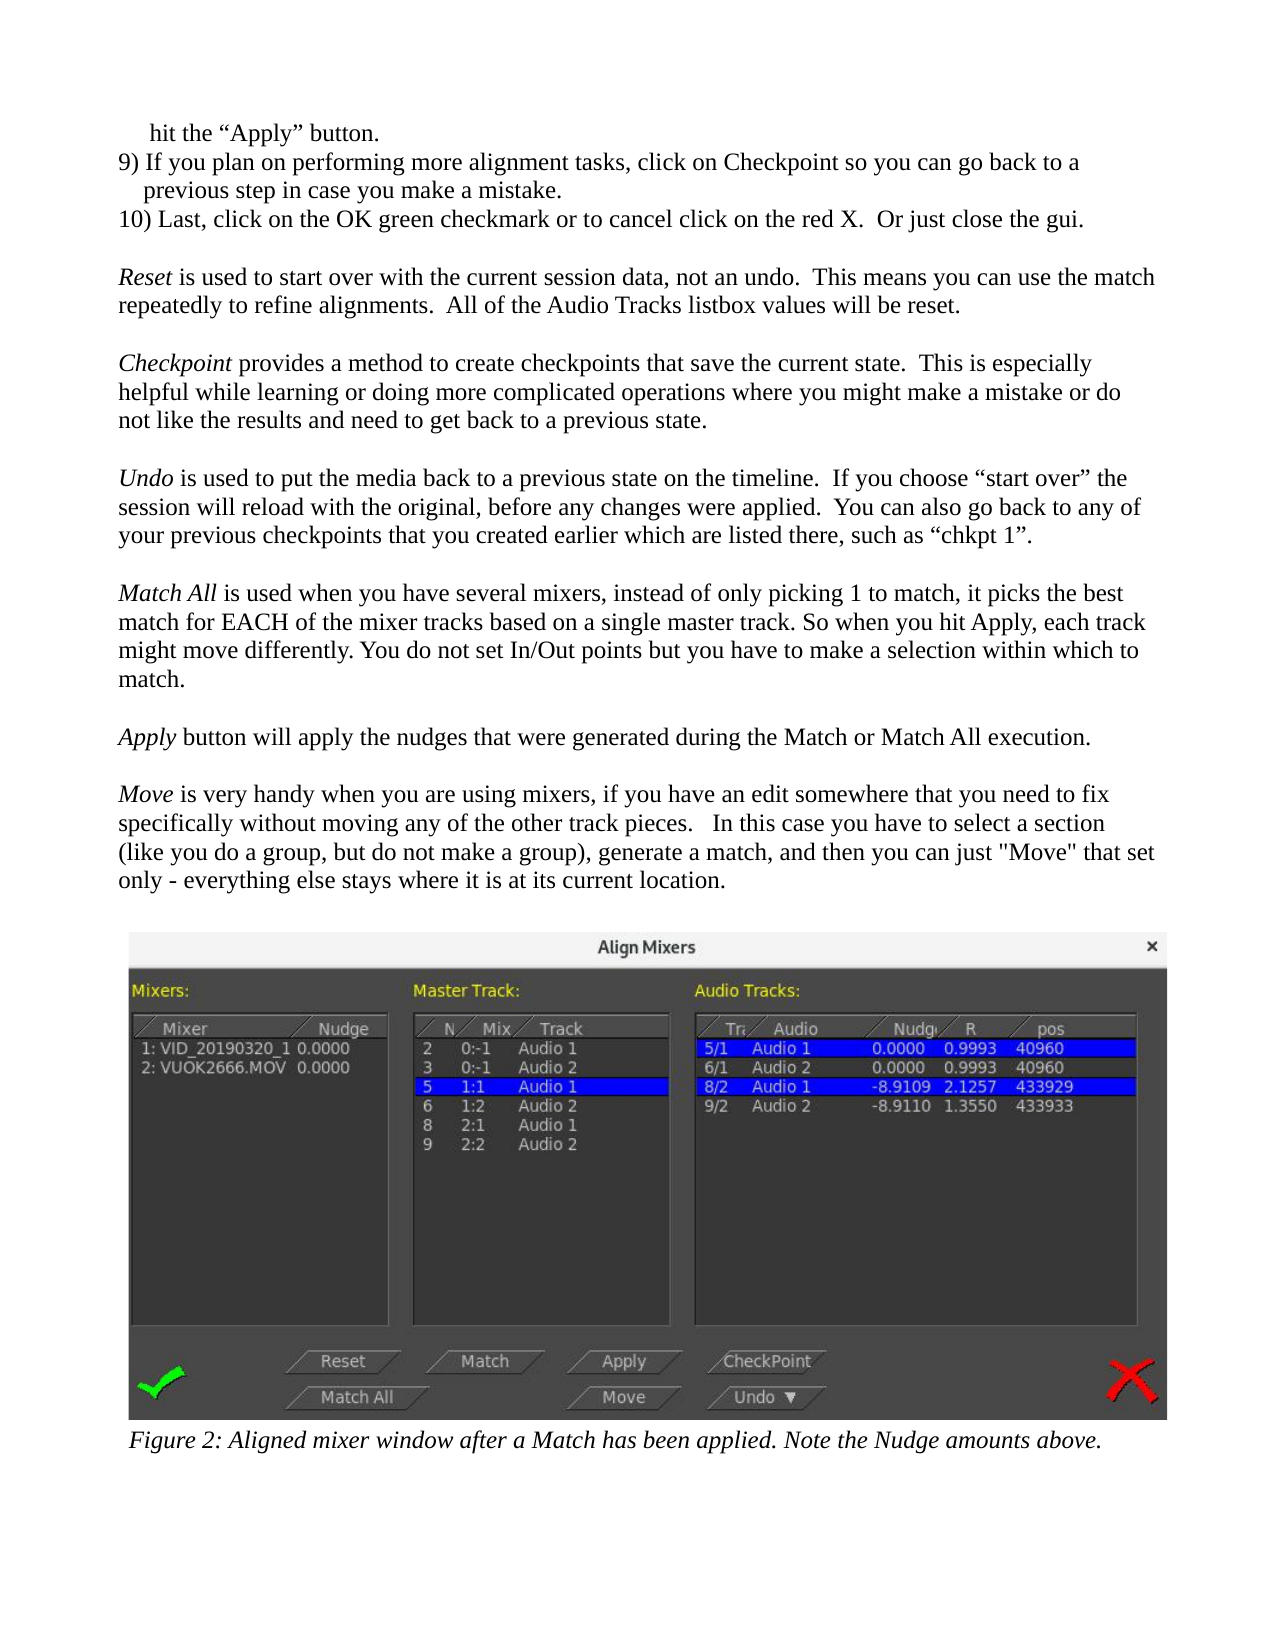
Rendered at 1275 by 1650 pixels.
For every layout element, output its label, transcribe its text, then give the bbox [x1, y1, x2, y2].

text Undo is used to put the media back to a previous state on the timeline. If you choose “start over” the session will reload with the original, before any changes were applied. You can also go back to any of your previous checkpoints that you created earlier which are listed there, such as “chkpt 1”. [118, 463, 1157, 549]
text Move is very handy when you are using mixers, if you have an edit somewhere that you need to fix specifically without moving any of the other track pieces. In this case you have to select a section (like you do a group, but do not make a group), generate a match, and then you can just "Move" that set only - everything else stays where it is at its current location. [118, 751, 1157, 894]
text 10) Last, click on the OK green checkmark or to cancel click on the red X. Or just close the gui. [118, 204, 1157, 233]
text Match All is used when you have several mixers, instead of only picking 1 to match, it picks the best match for EACH of the mixer tracks based on a single master track. So when you hit Apply, each track might move differently. You do not set In/Out points but you have to make a selection within which to match. [118, 578, 1157, 693]
text Apply button will apply the nudges that were generated during the Match or Match All execution. [118, 722, 1157, 751]
text Checkpoint provides a method to create checkpoints that save the current state. This is especially helpful while learning or doing more complicated operations where you might make a mistake or do not like the results and need to get back to a previous state. [118, 348, 1157, 434]
text previous step in case you make a mistake. [118, 176, 1157, 204]
text Figure 2: Aligned mixer window after a Match has been applied. Note the Nudge amounts above. [128, 1420, 1167, 1454]
text Reset is used to start over with the current session data, not an undo. This means you can use the match repeatedly to refine alignments. All of the Audio Tracks listbox values will be reset. [118, 262, 1157, 319]
text 9) If you plan on performing more alignment tasks, click on Checkpoint so you can go back to a [118, 147, 1157, 176]
text hit the “Apply” button. [118, 118, 1157, 147]
picture [128, 932, 1168, 1420]
